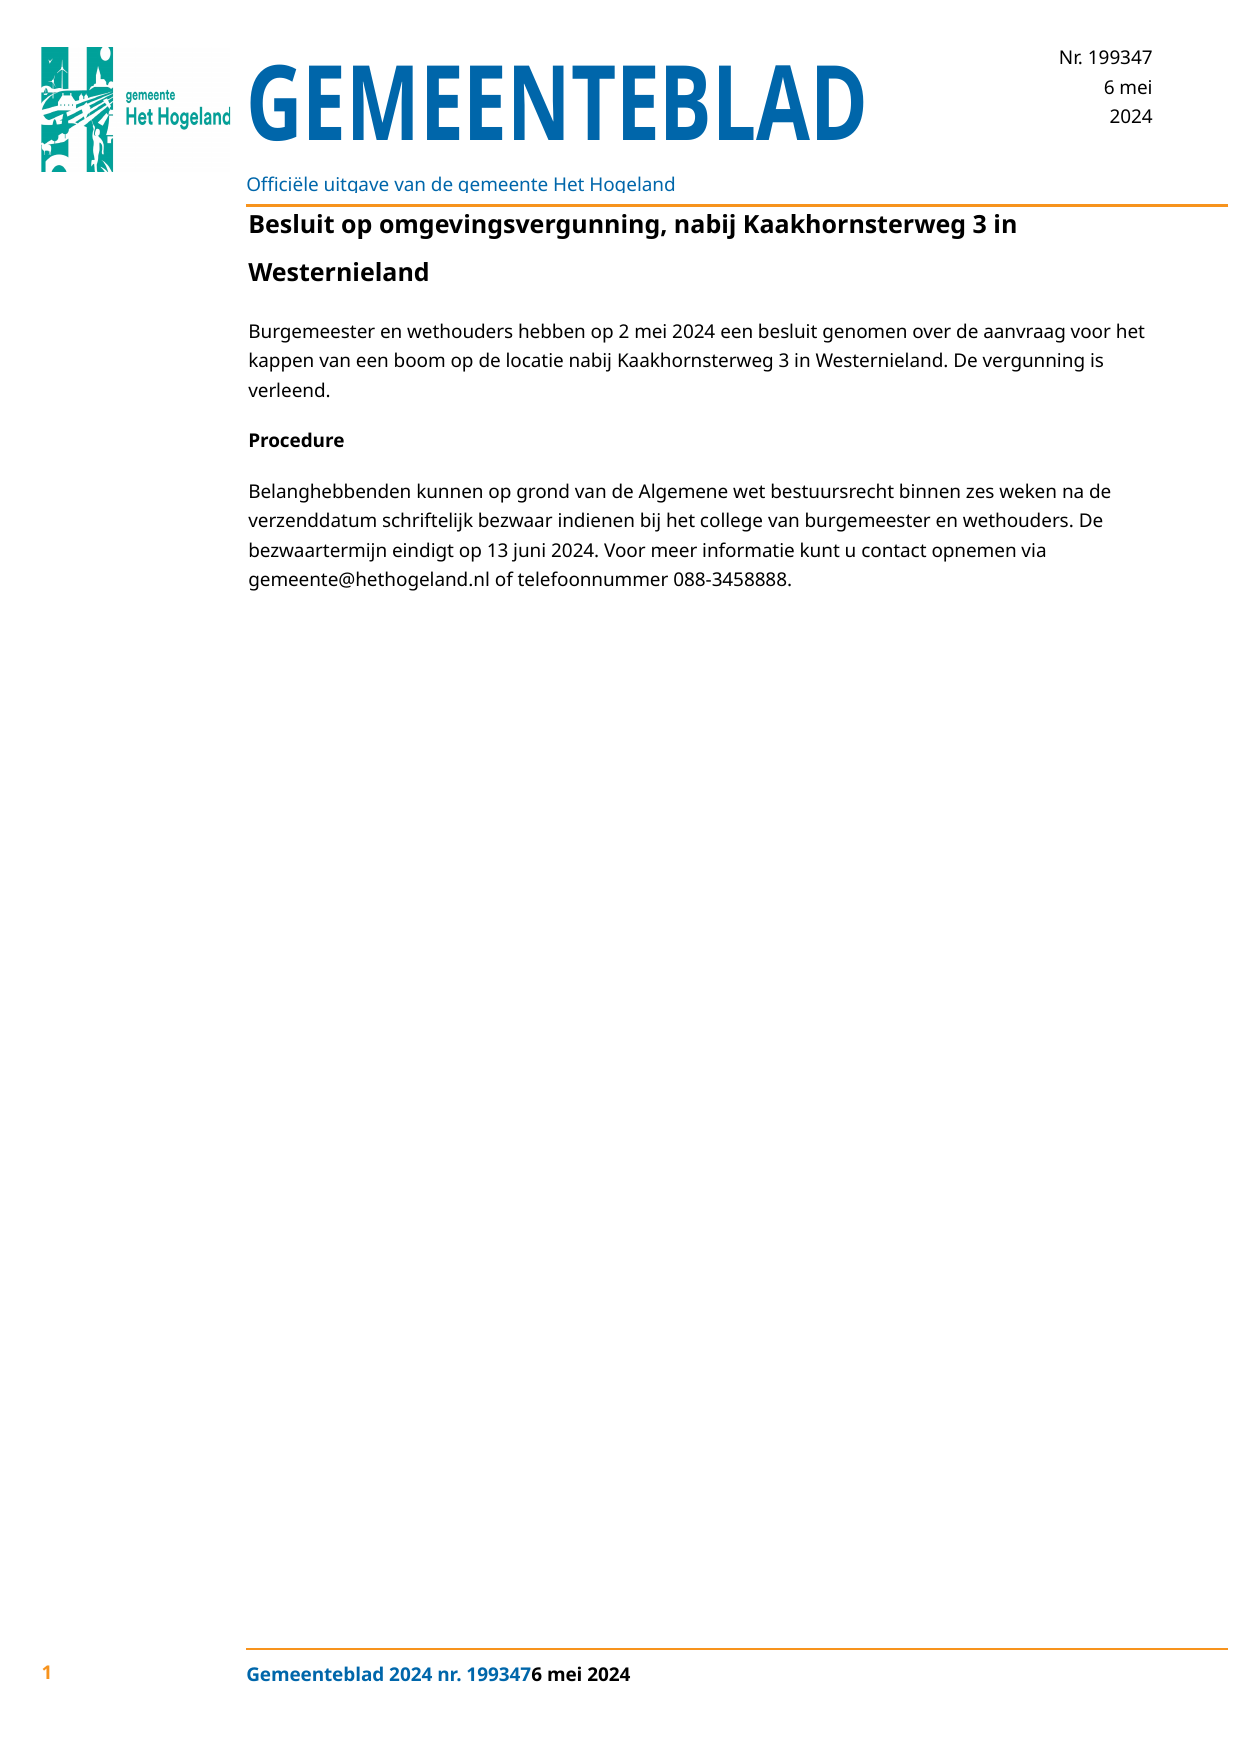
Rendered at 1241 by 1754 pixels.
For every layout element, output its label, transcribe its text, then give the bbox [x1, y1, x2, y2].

text Besluit op omgevingsvergunning, nabij Kaakhornsterweg 3 in Westernieland [248, 207, 1152, 288]
text Burgemeester en wethouders hebben op 2 mei 2024 een besluit genomen over de aanvraag voor het kappen van een boom op de locatie nabij Kaakhornsterweg 3 in Westernieland. De vergunning is verleend. [248, 318, 1152, 403]
picture [41, 47, 231, 172]
text Belanghebbenden kunnen op grond van de Algemene wet bestuursrecht binnen zes weken na de verzenddatum schriftelijk bezwaar indienen bij het college van burgemeester en wethouders. De bezwaartermijn eindigt op 13 juni 2024. Voor meer informatie kunt u contact opnemen via gemeente@hethogeland.nl of telefoonnummer 088-3458888. [248, 478, 1152, 592]
text Procedure [248, 427, 1152, 453]
